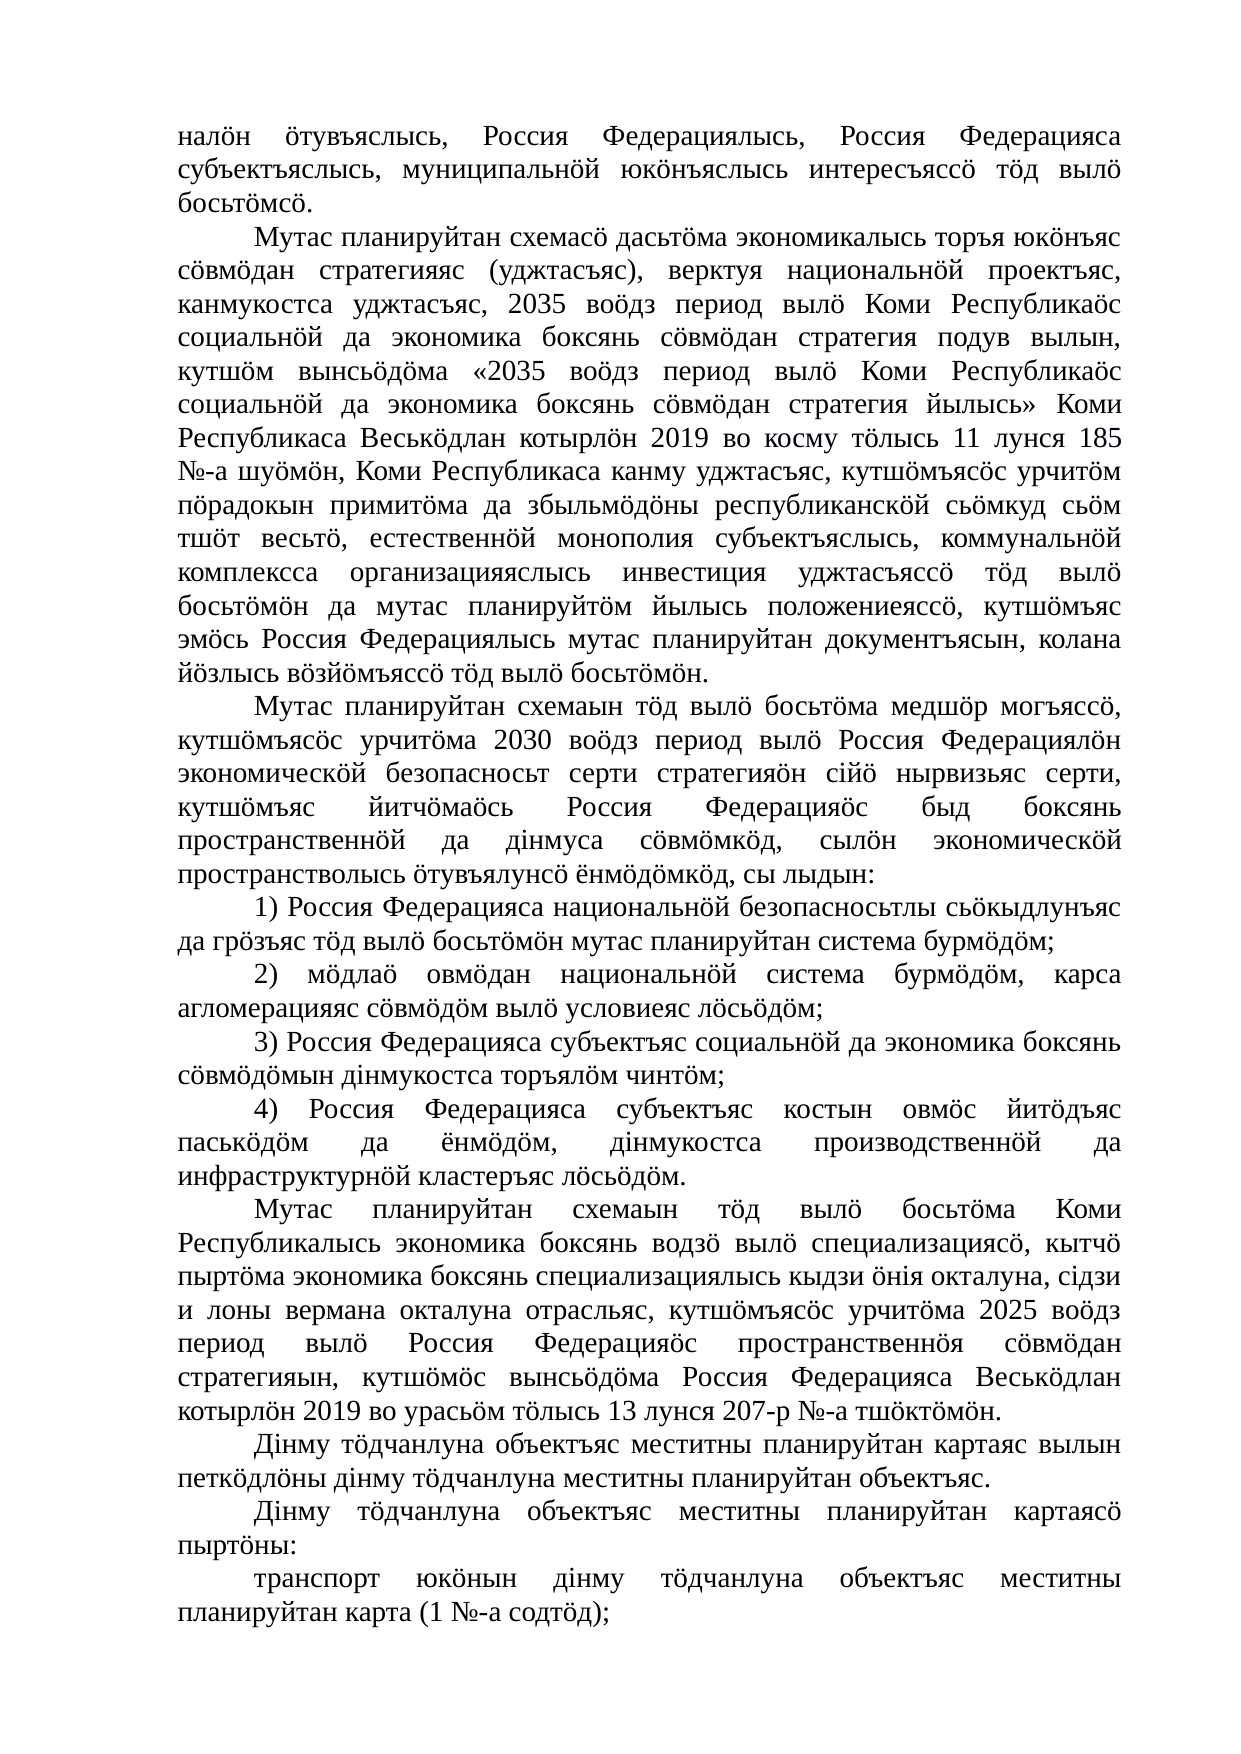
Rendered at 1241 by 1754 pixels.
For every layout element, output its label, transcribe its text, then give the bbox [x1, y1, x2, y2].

text Мутас планируйтан схемасӧ дасьтӧма экономикалысь торъя юкӧнъяс сӧвмӧдан стратегияяс (уджтасъяс), верктуя национальнӧй проектъяс, канмукостса уджтасъяс, 2035 воӧдз период вылӧ Коми Республикаӧс социальнӧй да экономика боксянь сӧвмӧдан стратегия подув вылын, кутшӧм вынсьӧдӧма «2035 воӧдз период вылӧ Коми Республикаӧс социальнӧй да экономика боксянь сӧвмӧдан стратегия йылысь» Коми Республикаса Веськӧдлан котырлӧн 2019 во косму тӧлысь 11 лунся 185 №-а шуӧмӧн, Коми Республикаса канму уджтасъяс, кутшӧмъясӧс урчитӧм пӧрадокын примитӧма да збыльмӧдӧны республиканскӧй сьӧмкуд сьӧм тшӧт весьтӧ, естественнӧй монополия субъектъяслысь, коммунальнӧй комплексса организацияяслысь инвестиция уджтасъяссӧ тӧд вылӧ босьтӧмӧн да мутас планируйтӧм йылысь положениеяссӧ, кутшӧмъяс эмӧсь Россия Федерациялысь мутас планируйтан документъясын, колана йӧзлысь вӧзйӧмъяссӧ тӧд вылӧ босьтӧмӧн. [177, 219, 1122, 688]
text 3) Россия Федерацияса субъектъяс социальнӧй да экономика боксянь сӧвмӧдӧмын дінмукостса торъялӧм чинтӧм; [177, 1024, 1122, 1091]
text Дінму тӧдчанлуна объектъяс меститны планируйтан картаяс вылын петкӧдлӧны дінму тӧдчанлуна меститны планируйтан объектъяс. [177, 1426, 1122, 1493]
text Мутас планируйтан схемаын тӧд вылӧ босьтӧма Коми Республикалысь экономика боксянь водзӧ вылӧ специализациясӧ, кытчӧ пыртӧма экономика боксянь специализациялысь кыдзи ӧнія окталуна, сідзи и лоны вермана окталуна отрасльяс, кутшӧмъясӧс урчитӧма 2025 воӧдз период вылӧ Россия Федерацияӧс пространственнӧя сӧвмӧдан стратегияын, кутшӧмӧс вынсьӧдӧма Россия Федерацияса Веськӧдлан котырлӧн 2019 во урасьӧм тӧлысь 13 лунся 207-р №-а тшӧктӧмӧн. [177, 1191, 1122, 1426]
text Дінму тӧдчанлуна объектъяс меститны планируйтан картаясӧ пыртӧны: [177, 1493, 1122, 1560]
text Мутас планируйтан схемаын тӧд вылӧ босьтӧма медшӧр могъяссӧ, кутшӧмъясӧс урчитӧма 2030 воӧдз период вылӧ Россия Федерациялӧн экономическӧй безопасносьт серти стратегияӧн сійӧ нырвизьяс серти, кутшӧмъяс йитчӧмаӧсь Россия Федерацияӧс быд боксянь пространственнӧй да дінмуса сӧвмӧмкӧд, сылӧн экономическӧй пространстволысь ӧтувъялунсӧ ёнмӧдӧмкӧд, сы лыдын: [177, 688, 1122, 889]
text 1) Россия Федерацияса национальнӧй безопасносьтлы сьӧкыдлунъяс да грӧзъяс тӧд вылӧ босьтӧмӧн мутас планируйтан система бурмӧдӧм; [177, 889, 1122, 957]
text 2) мӧдлаӧ овмӧдан национальнӧй система бурмӧдӧм, карса агломерацияяс сӧвмӧдӧм вылӧ условиеяс лӧсьӧдӧм; [177, 957, 1122, 1024]
text налӧн ӧтувъяслысь, Россия Федерациялысь, Россия Федерацияса субъектъяслысь, муниципальнӧй юкӧнъяслысь интересъяссӧ тӧд вылӧ босьтӧмсӧ. [177, 118, 1122, 219]
text 4) Россия Федерацияса субъектъяс костын овмӧс йитӧдъяс паськӧдӧм да ёнмӧдӧм, дінмукостса производственнӧй да инфраструктурнӧй кластеръяс лӧсьӧдӧм. [177, 1091, 1122, 1191]
text транспорт юкӧнын дінму тӧдчанлуна объектъяс меститны планируйтан карта (1 №-а содтӧд); [177, 1560, 1122, 1627]
